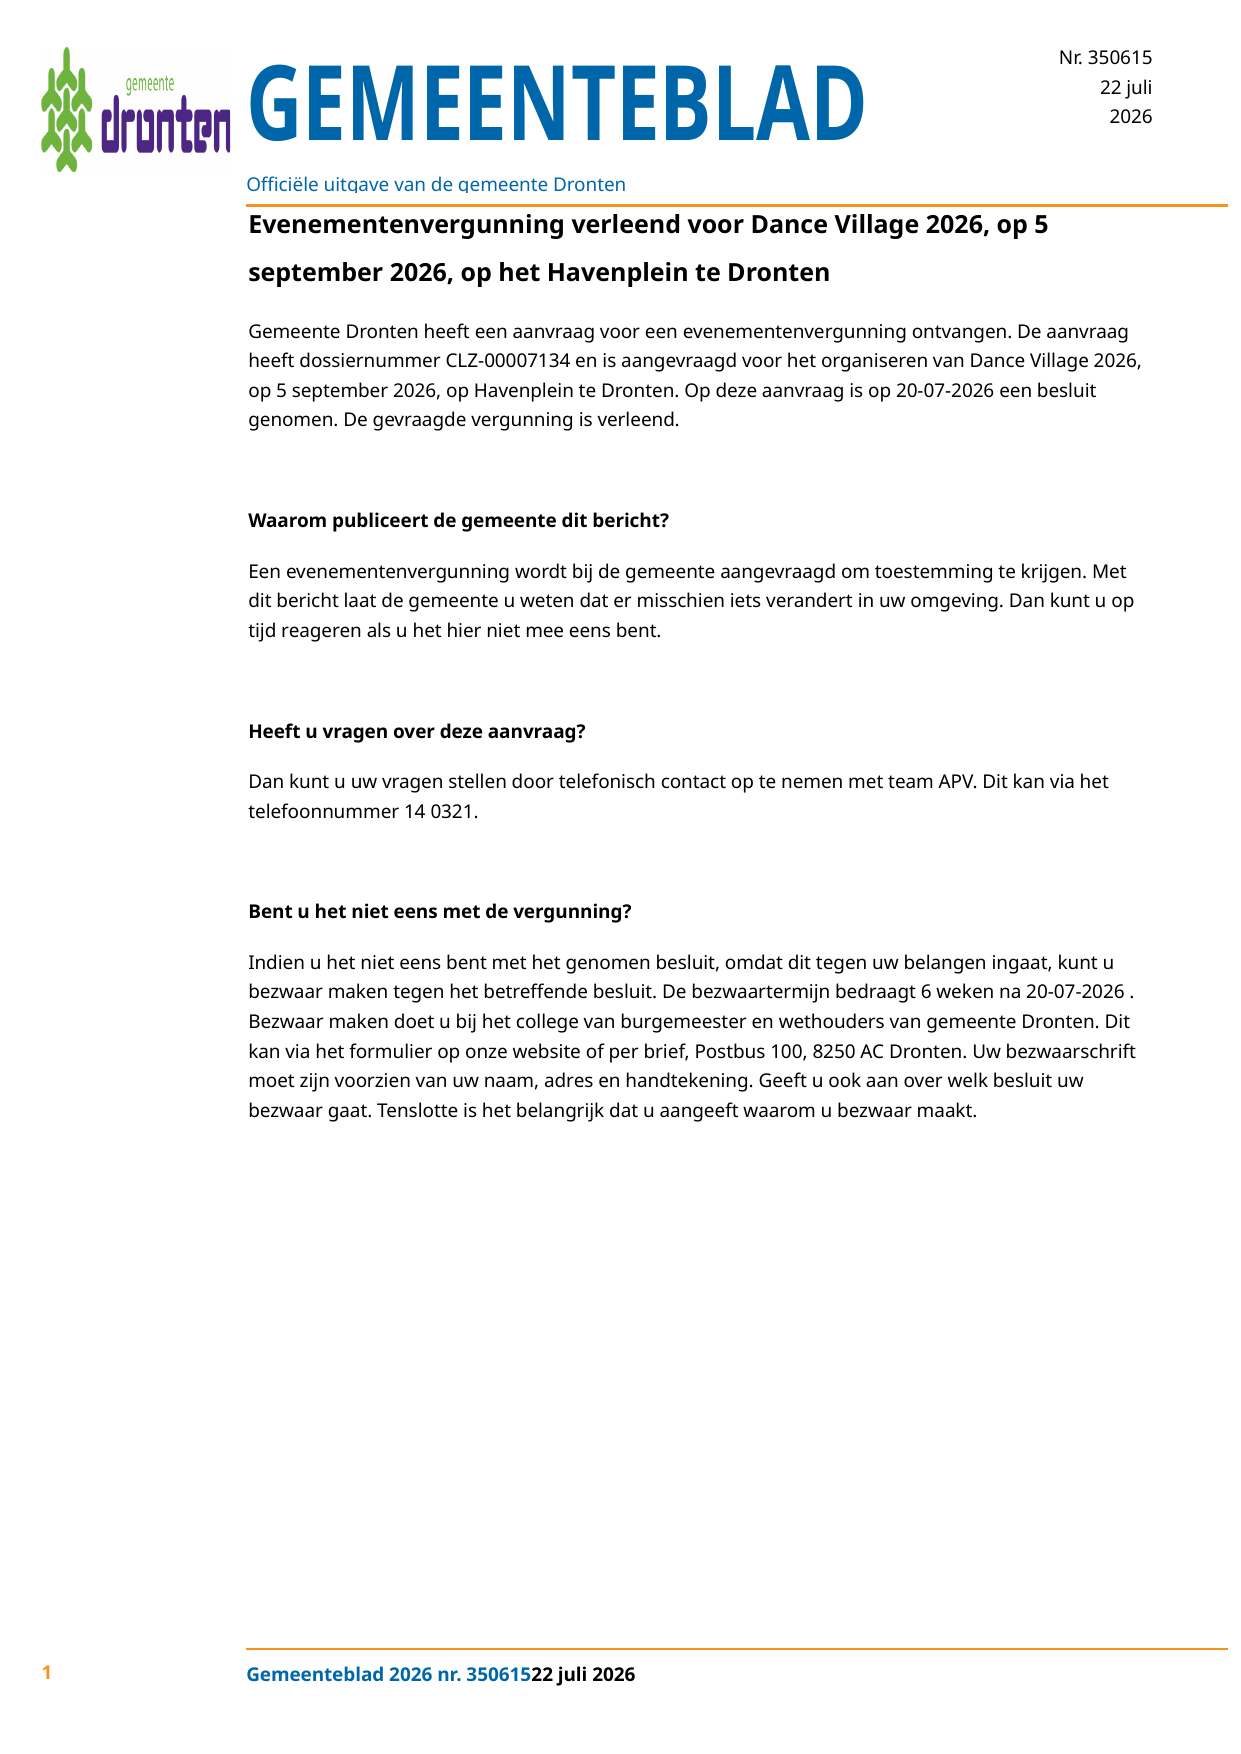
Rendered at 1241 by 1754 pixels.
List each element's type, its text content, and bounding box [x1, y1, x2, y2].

picture [41, 47, 231, 172]
text Een evenementenvergunning wordt bij de gemeente aangevraagd om toestemming te krijgen. Met dit bericht laat de gemeente u weten dat er misschien iets verandert in uw omgeving. Dan kunt u op tijd reageren als u het hier niet mee eens bent. [248, 558, 1152, 643]
text Waarom publiceert de gemeente dit bericht? [248, 507, 1152, 533]
text Dan kunt u uw vragen stellen door telefonisch contact op te nemen met team APV. Dit kan via het telefoonnummer 14 0321. [248, 768, 1152, 824]
text Heeft u vragen over deze aanvraag? [248, 718, 1152, 744]
text Indien u het niet eens bent met het genomen besluit, omdat dit tegen uw belangen ingaat, kunt u bezwaar maken tegen het betreffende besluit. De bezwaartermijn bedraagt 6 weken na 20-07-2026 . Bezwaar maken doet u bij het college van burgemeester en wethouders van gemeente Dronten. Dit kan via het formulier op onze website of per brief, Postbus 100, 8250 AC Dronten. Uw bezwaarschrift moet zijn voorzien van uw naam, adres en handtekening. Geeft u ook aan over welk besluit uw bezwaar gaat. Tenslotte is het belangrijk dat u aangeeft waarom u bezwaar maakt. [248, 949, 1152, 1123]
text Evenementenvergunning verleend voor Dance Village 2026, op 5 september 2026, op het Havenplein te Dronten [248, 207, 1152, 288]
text Gemeente Dronten heeft een aanvraag voor een evenementenvergunning ontvangen. De aanvraag heeft dossiernummer CLZ-00007134 en is aangevraagd voor het organiseren van Dance Village 2026, op 5 september 2026, op Havenplein te Dronten. Op deze aanvraag is op 20-07-2026 een besluit genomen. De gevraagde vergunning is verleend. [248, 318, 1152, 432]
text Bent u het niet eens met de vergunning? [248, 899, 1152, 924]
